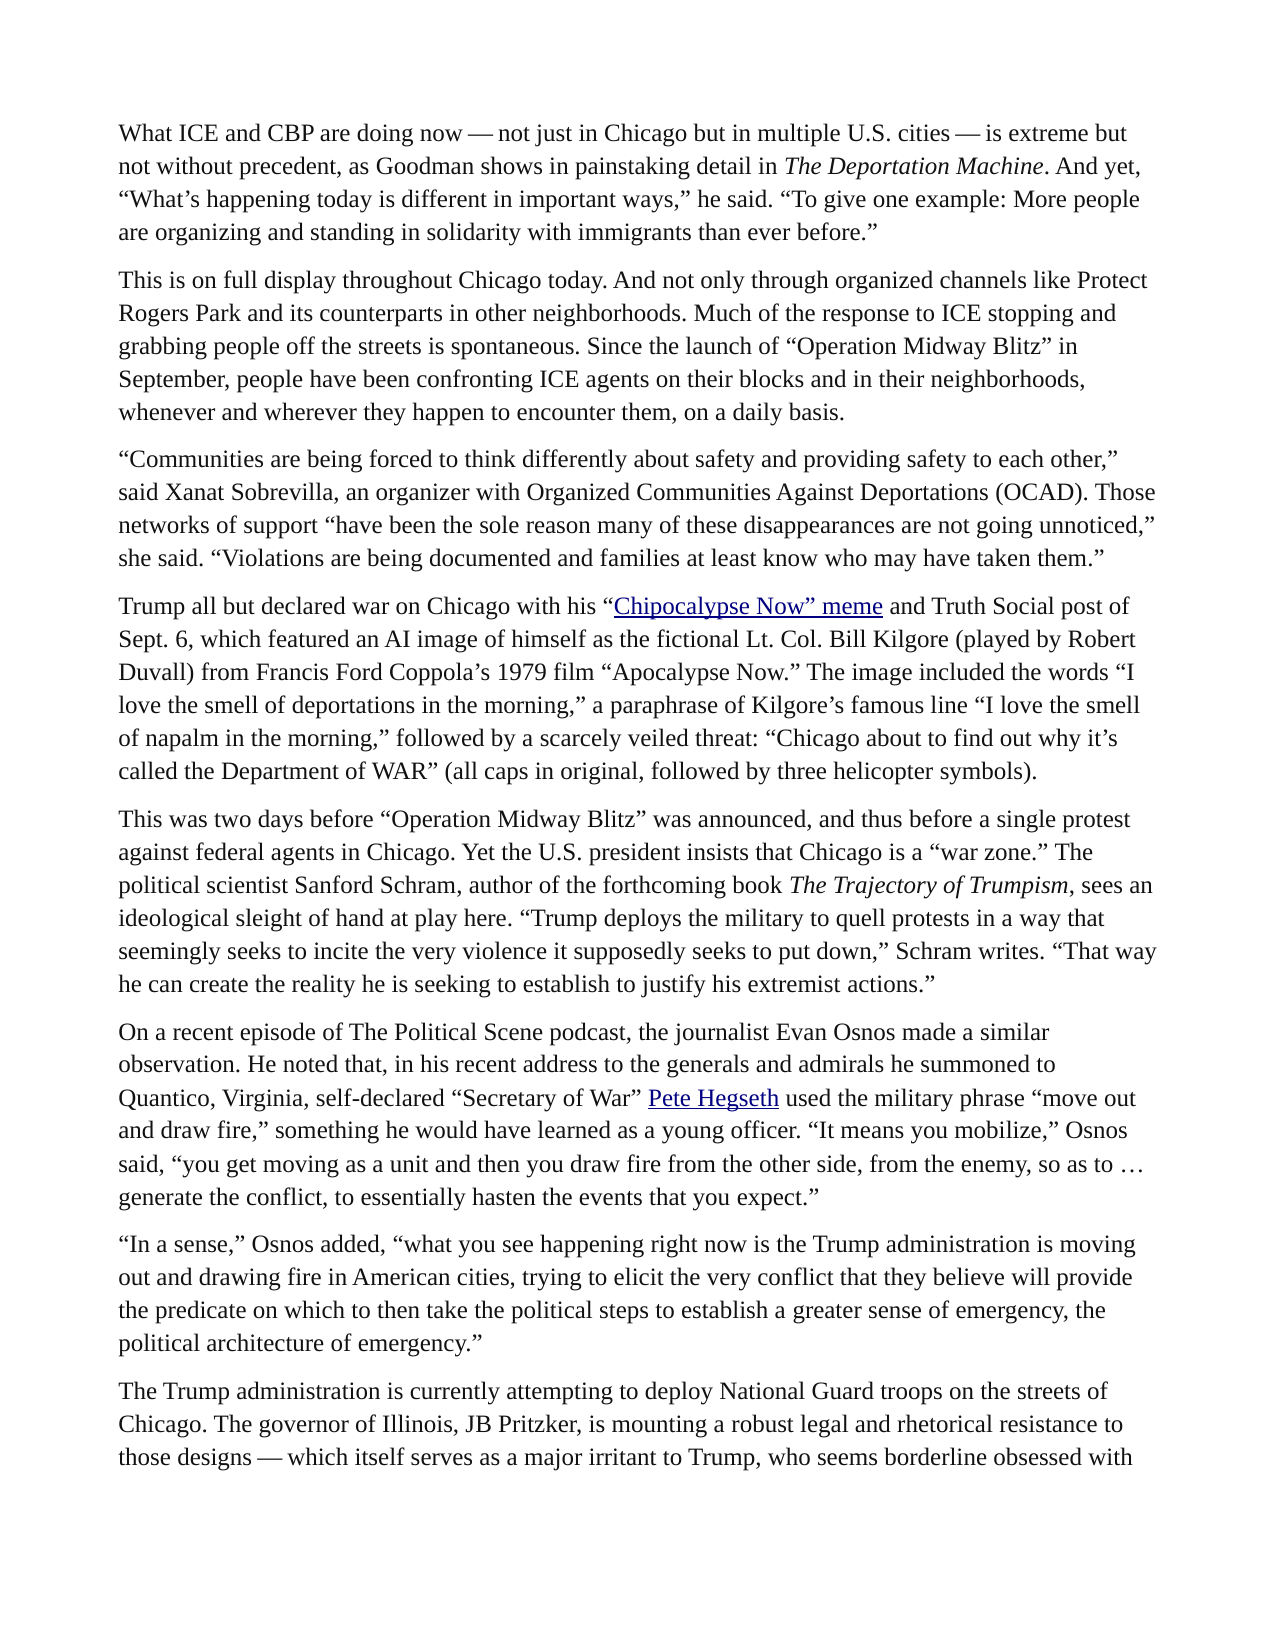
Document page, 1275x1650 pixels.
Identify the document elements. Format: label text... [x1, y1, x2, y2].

text “In a sense,” Osnos added, ​“what you see happening right now is the Trump administration is moving out and drawing fire in American cities, trying to elicit the very conflict that they believe will provide the predicate on which to then take the political steps to establish a greater sense of emergency, the political architecture of emergency.” [118, 1229, 1157, 1357]
text The Trump administration is currently attempting to deploy National Guard troops on the streets of Chicago. The governor of Illinois, JB Pritzker, is mounting a robust legal and rhetorical resistance to those designs — which itself serves as a major irritant to Trump, who seems borderline obsessed with [118, 1376, 1157, 1471]
text “Communities are being forced to think differently about safety and providing safety to each other,” said Xanat Sobrevilla, an organizer with Organized Communities Against Deportations (OCAD). Those networks of support ​“have been the sole reason many of these disappearances are not going unnoticed,” she said. ​“Violations are being documented and families at least know who may have taken them.” [118, 444, 1157, 572]
text Trump all but declared war on Chicago with his ​“Chipocalypse Now” meme and Truth Social post of Sept. 6, which featured an AI image of himself as the fictional Lt. Col. Bill Kilgore (played by Robert Duvall) from Francis Ford Coppola’s 1979 film ​“Apocalypse Now.” The image included the words ​“I love the smell of deportations in the morning,” a paraphrase of Kilgore’s famous line ​“I love the smell of napalm in the morning,” followed by a scarcely veiled threat: ​“Chicago about to find out why it’s called the Department of WAR” (all caps in original, followed by three helicopter symbols). [118, 591, 1157, 785]
text On a recent episode of The Political Scene podcast, the journalist Evan Osnos made a similar observation. He noted that, in his recent address to the generals and admirals he summoned to Quantico, Virginia, self-declared ​“Secretary of War” Pete Hegseth used the military phrase ​“move out and draw fire,” something he would have learned as a young officer. ​“It means you mobilize,” Osnos said, ​“you get moving as a unit and then you draw fire from the other side, from the enemy, so as to … generate the conflict, to essentially hasten the events that you expect.” [118, 1017, 1157, 1210]
text What ICE and CBP are doing now — not just in Chicago but in multiple U.S. cities — is extreme but not without precedent, as Goodman shows in painstaking detail in The Deportation Machine. And yet, ​“What’s happening today is different in important ways,” he said. ​“To give one example: More people are organizing and standing in solidarity with immigrants than ever before.” [118, 118, 1157, 246]
text This is on full display throughout Chicago today. And not only through organized channels like Protect Rogers Park and its counterparts in other neighborhoods. Much of the response to ICE stopping and grabbing people off the streets is spontaneous. Since the launch of ​“Operation Midway Blitz” in September, people have been confronting ICE agents on their blocks and in their neighborhoods, whenever and wherever they happen to encounter them, on a daily basis. [118, 265, 1157, 426]
text This was two days before ​“Operation Midway Blitz” was announced, and thus before a single protest against federal agents in Chicago. Yet the U.S. president insists that Chicago is a ​“war zone.” The political scientist Sanford Schram, author of the forthcoming book The Trajectory of Trumpism, sees an ideological sleight of hand at play here. ​“Trump deploys the military to quell protests in a way that seemingly seeks to incite the very violence it supposedly seeks to put down,” Schram writes. ​“That way he can create the reality he is seeking to establish to justify his extremist actions.” [118, 804, 1157, 998]
